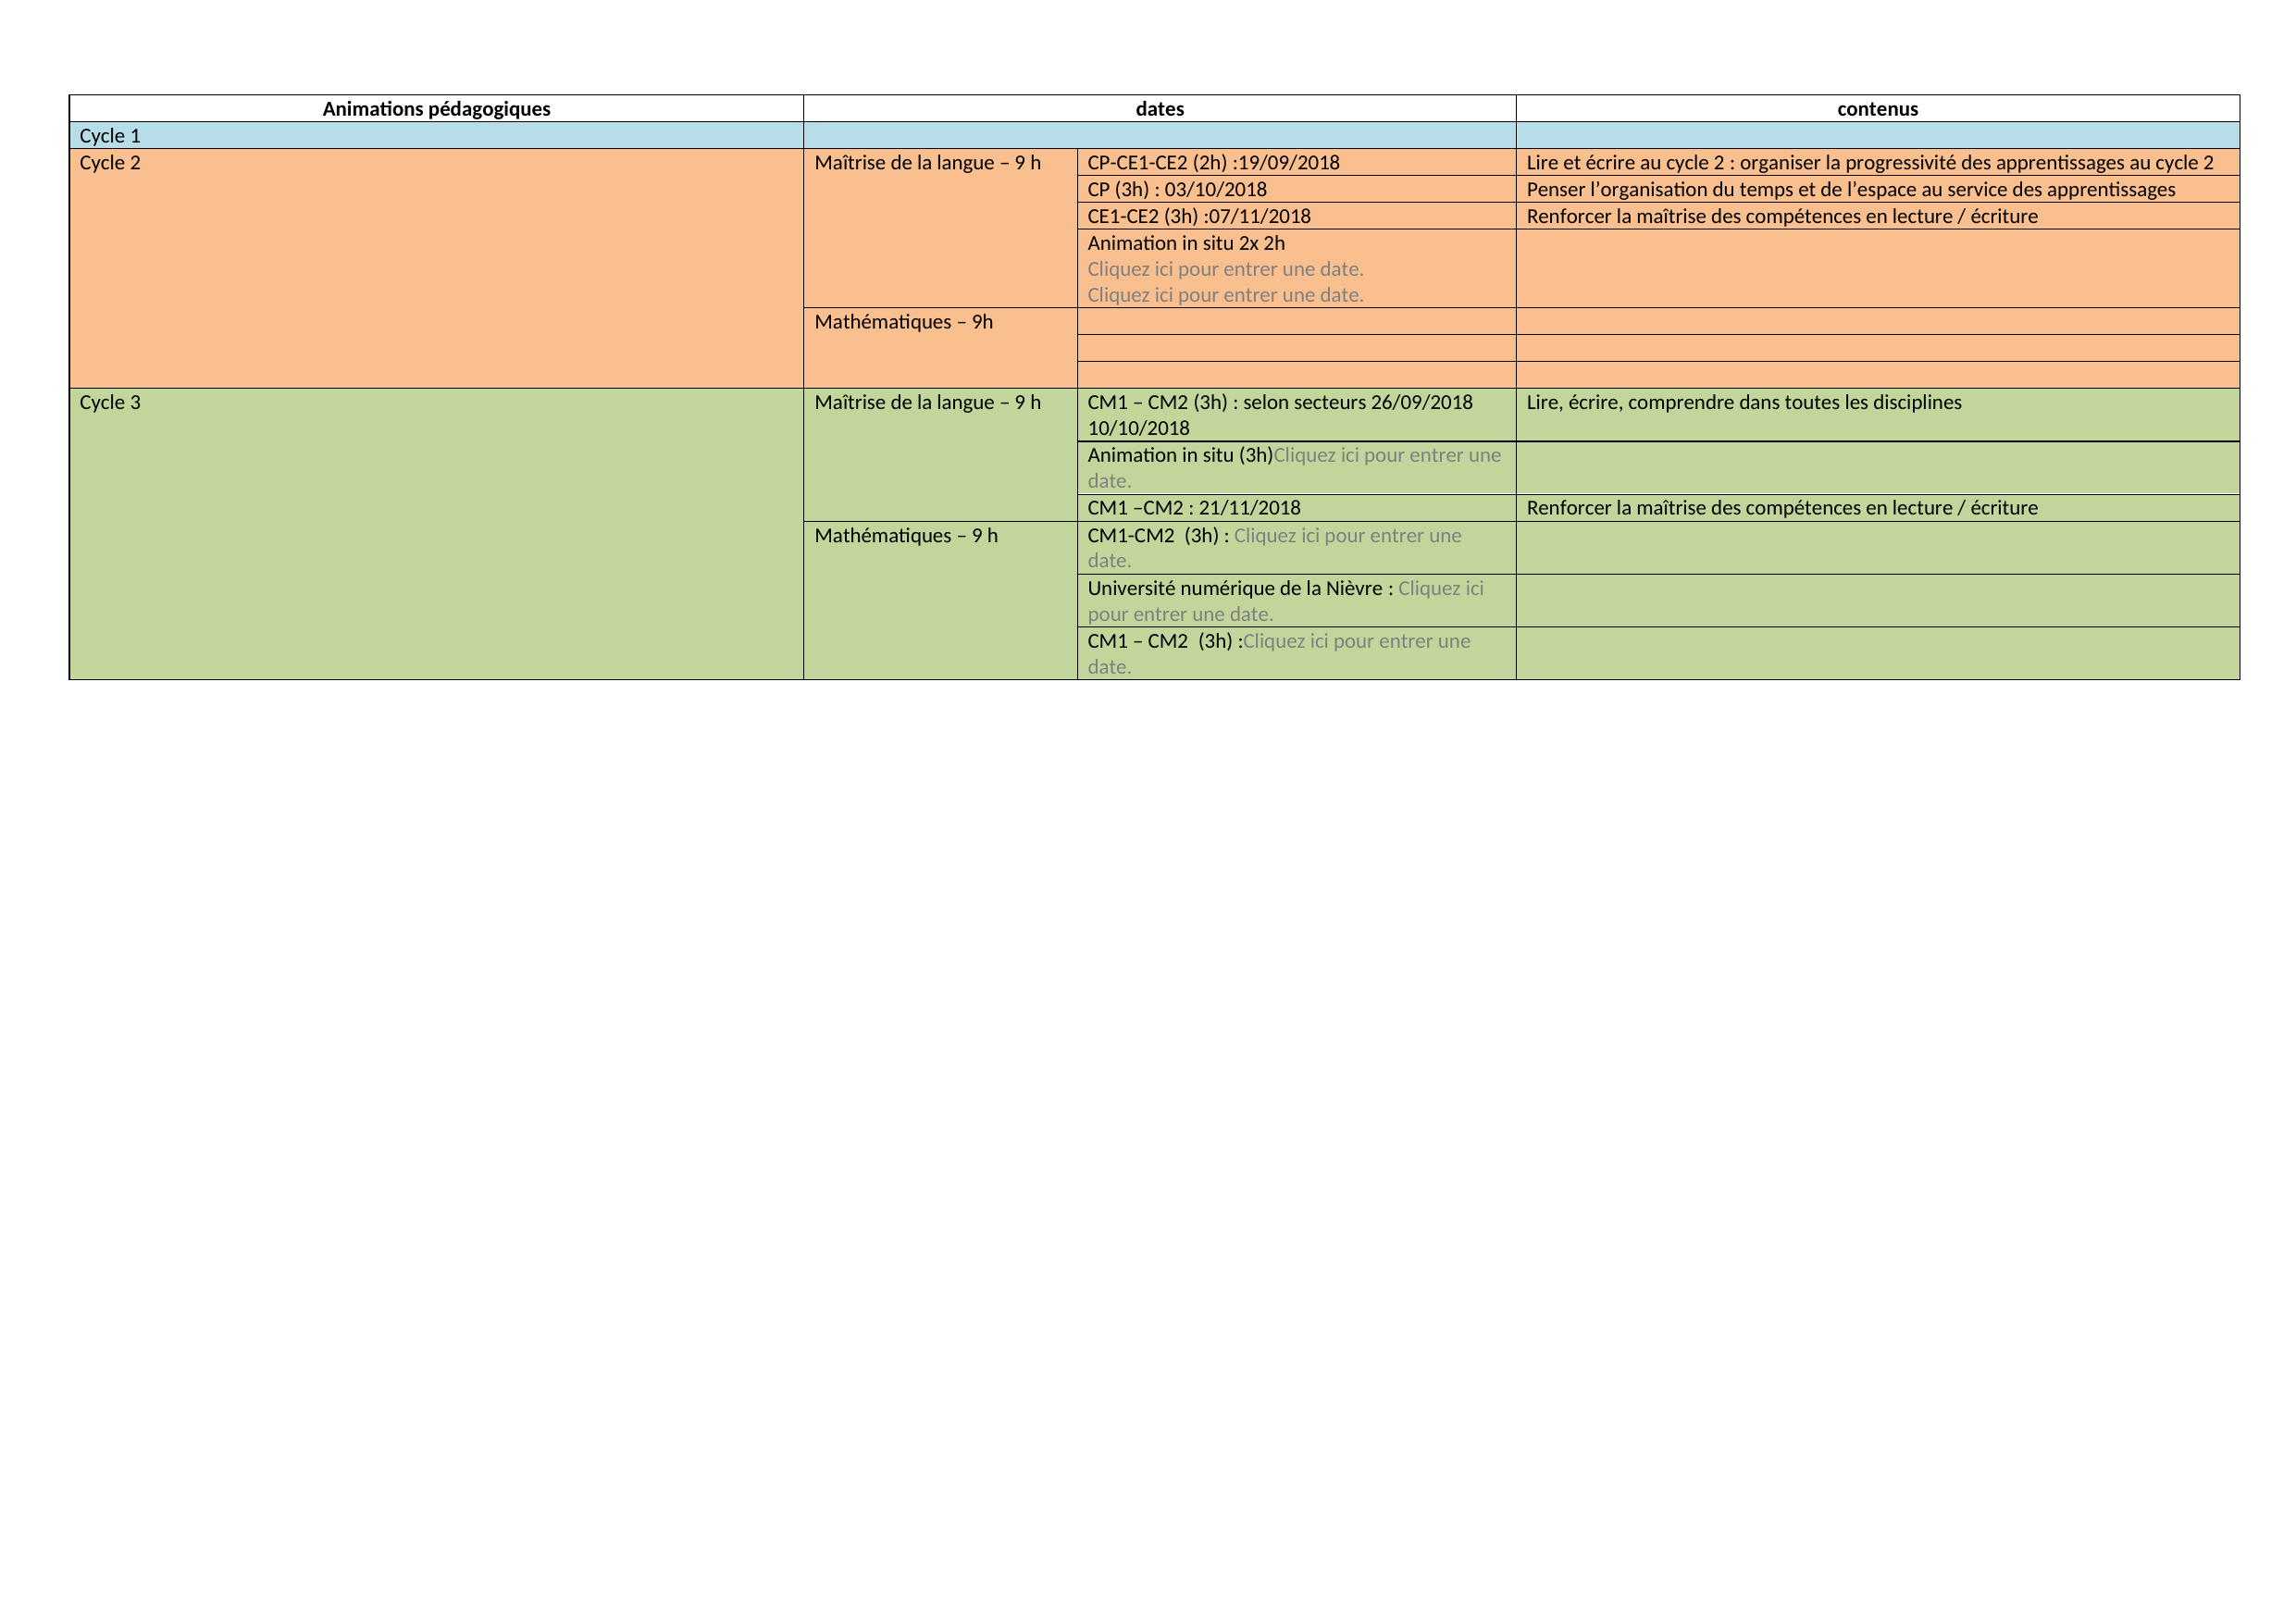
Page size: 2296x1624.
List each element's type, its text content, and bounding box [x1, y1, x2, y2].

table_cell Animation in situ 2x 2h Cliquez ici pour entrer une date. Cliquez ici pour entrer une date. [1078, 229, 1516, 307]
table_cell CP-CE1-CE2 (2h) :19/09/2018 [1078, 149, 1516, 175]
table_cell Penser l’organisation du temps et de l’espace au service des apprentissages [1517, 176, 2240, 202]
table_cell [804, 122, 1516, 148]
table_cell CM1 – CM2 (3h) : selon secteurs 26/09/2018 10/10/2018 [1078, 389, 1516, 440]
table_cell Renforcer la maîtrise des compétences en lecture / écriture [1517, 495, 2240, 521]
table_cell [1078, 362, 1516, 388]
table_cell CE1-CE2 (3h) :07/11/2018 [1078, 203, 1516, 229]
table_cell [1517, 122, 2240, 148]
table_cell CM1 – CM2 (3h) :Cliquez ici pour entrer une date. [1078, 627, 1516, 679]
table_cell Animation in situ (3h)Cliquez ici pour entrer une date. [1078, 442, 1516, 493]
table_cell [1078, 308, 1516, 334]
table_cell [1517, 627, 2240, 679]
table_cell CM1 –CM2 : 21/11/2018 [1078, 495, 1516, 521]
table_cell Cycle 1 [70, 122, 803, 148]
table_cell [1517, 362, 2240, 388]
table_cell CM1-CM2 (3h) : Cliquez ici pour entrer une date. [1078, 522, 1516, 574]
table_cell Renforcer la maîtrise des compétences en lecture / écriture [1517, 203, 2240, 229]
table_cell [1517, 575, 2240, 626]
table_cell Mathématiques – 9h [804, 308, 1077, 388]
table_cell [1517, 308, 2240, 334]
table_cell Lire et écrire au cycle 2 : organiser la progressivité des apprentissages au cycle 2 [1517, 149, 2240, 175]
table_cell Cycle 2 [70, 149, 803, 388]
table_cell [1078, 335, 1516, 361]
table_cell Cycle 3 [70, 389, 803, 679]
table_header contenus [1517, 95, 2240, 121]
table_cell [1517, 442, 2240, 493]
table_header dates [804, 95, 1516, 121]
table_cell [1517, 229, 2240, 307]
table_cell Université numérique de la Nièvre : Cliquez ici pour entrer une date. [1078, 575, 1516, 626]
table_cell Maîtrise de la langue – 9 h [804, 149, 1077, 307]
table_cell [1517, 522, 2240, 574]
table_cell Maîtrise de la langue – 9 h [804, 389, 1077, 521]
table_cell [1517, 335, 2240, 361]
table_cell Lire, écrire, comprendre dans toutes les disciplines [1517, 389, 2240, 440]
table_cell Mathématiques – 9 h [804, 522, 1077, 679]
table_cell CP (3h) : 03/10/2018 [1078, 176, 1516, 202]
table_header Animations pédagogiques [70, 95, 803, 121]
